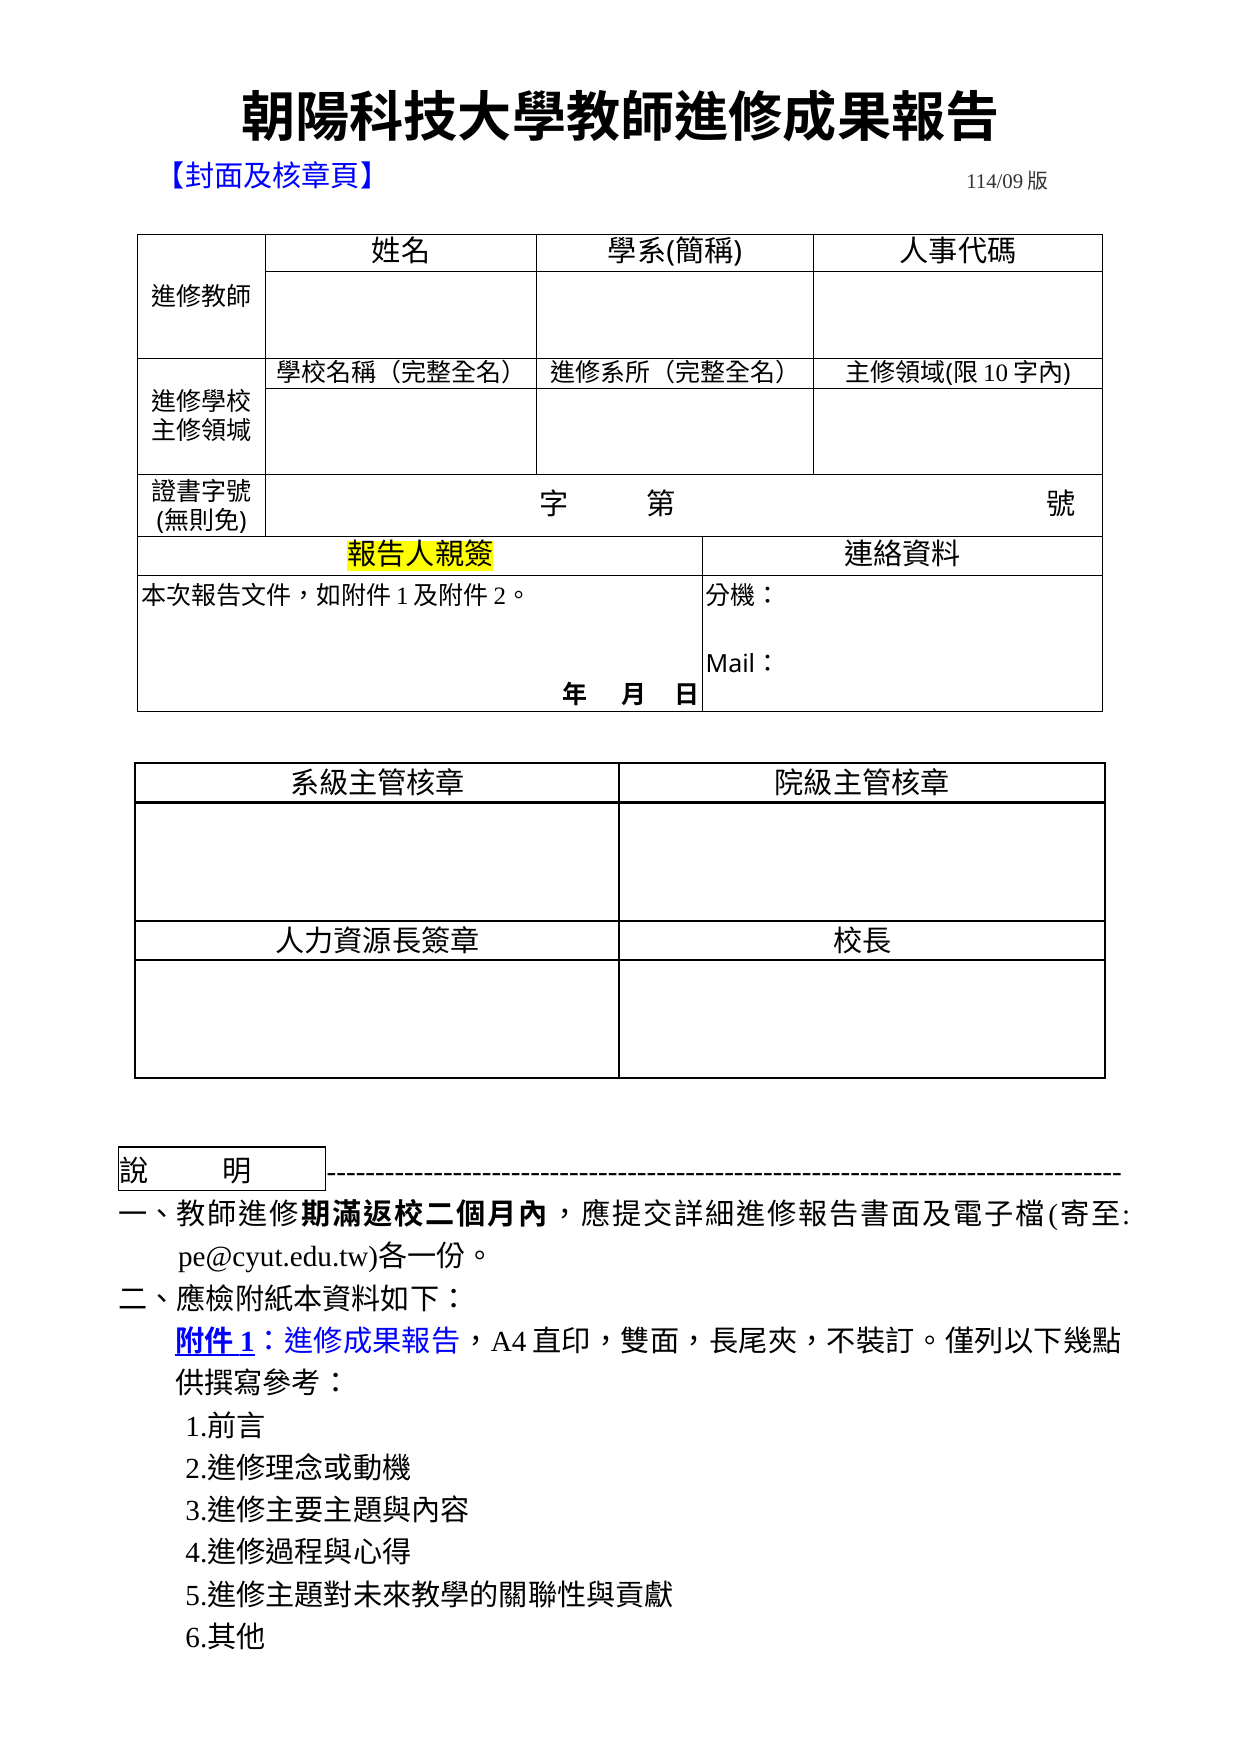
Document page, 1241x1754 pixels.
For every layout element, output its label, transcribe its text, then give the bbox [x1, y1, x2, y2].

table_header 系級主管核章 [136, 764, 618, 801]
table_cell 本次報告文件，如附件1及附件2。 [138, 576, 702, 612]
text 4.進修過程與心得 [185, 1529, 1122, 1571]
text 3.進修主要主題與內容 [185, 1487, 1122, 1529]
text [326, 1146, 1122, 1191]
text 6.其他 [185, 1614, 1122, 1656]
text 朝陽科技大學教師進修成果報告 [118, 74, 1122, 152]
table_cell 連絡資料 [703, 537, 1102, 575]
table_cell [537, 389, 813, 474]
table_cell 分機： [703, 576, 1102, 612]
table_cell [136, 961, 618, 1077]
table_cell 學校名稱（完整全名） [266, 359, 536, 388]
text 說明---------------------------------------------------------------------------------- [119, 1148, 325, 1190]
table_cell [679, 475, 1018, 536]
table_cell 進修學校主修領堿 [138, 359, 265, 474]
table_cell [136, 804, 618, 919]
table_cell 校長 [620, 922, 1104, 959]
table_cell [814, 389, 1102, 474]
table_header 姓名 [266, 235, 536, 271]
table_header 人事代碼 [814, 235, 1102, 271]
table_cell 號 [1018, 475, 1102, 536]
table_cell 年 月 日 [138, 612, 702, 711]
table_header 進修教師 [138, 235, 265, 357]
list 教師進修期滿返校二個月內，應提交詳細進修報告書面及電子檔(寄至:pe@cyut.edu.tw)各一份。 [118, 1191, 1122, 1275]
table_header 院級主管核章 [620, 764, 1104, 801]
table_cell [537, 272, 813, 357]
text 附件1：進修成果報告，A4直印，雙面，長尾夾，不裝訂。僅列以下幾點供撰寫參考： [175, 1318, 1122, 1402]
table_cell 報告人親簽 [138, 537, 702, 575]
table_cell Mail： [703, 612, 1102, 711]
table_cell [266, 475, 536, 536]
text 5.進修主題對未來教學的關聯性與貢獻 [185, 1571, 1122, 1614]
text 2.進修理念或動機 [185, 1444, 1122, 1487]
table_cell [620, 804, 1104, 919]
table_cell [266, 272, 536, 357]
text 1.前言 [185, 1402, 1122, 1444]
text 114/09版 [943, 164, 1071, 194]
table_cell 字第 [536, 475, 678, 536]
table_header 學系(簡稱) [537, 235, 813, 271]
table_cell 人力資源長簽章 [136, 922, 618, 959]
table_cell 證書字號(無則免) [138, 475, 265, 536]
table_cell [266, 389, 536, 474]
table_cell [814, 272, 1102, 357]
table_cell 進修系所（完整全名） [537, 359, 813, 388]
table_cell 主修領域(限10字內) [814, 359, 1102, 388]
table_cell [620, 961, 1104, 1077]
text 【封面及核章頁】 [156, 152, 1122, 211]
list 應檢附紙本資料如下： [118, 1275, 1122, 1318]
